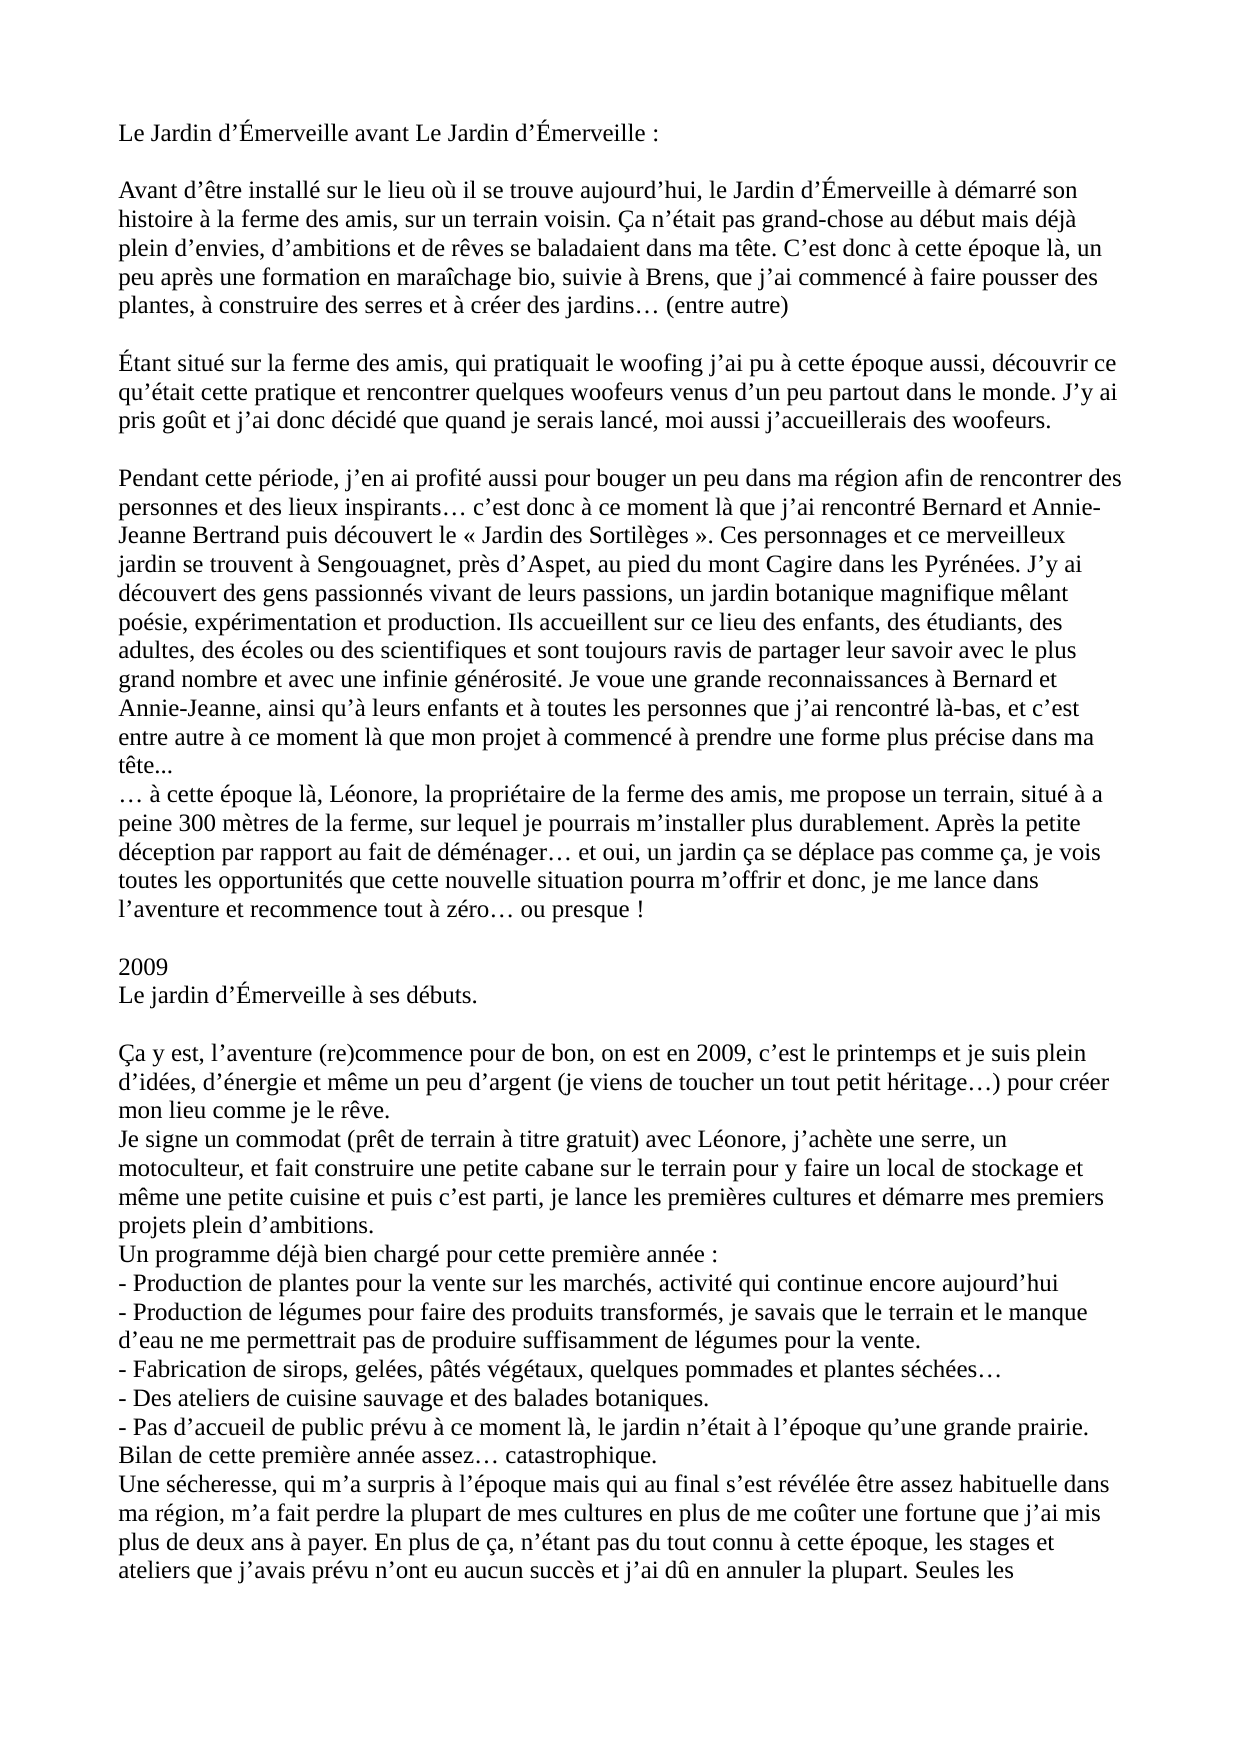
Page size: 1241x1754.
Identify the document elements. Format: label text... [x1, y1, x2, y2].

text … à cette époque là, Léonore, la propriétaire de la ferme des amis, me propose un terrain, situé à a peine 300 mètres de la ferme, sur lequel je pourrais m’installer plus durablement. Après la petite déception par rapport au fait de déménager… et oui, un jardin ça se déplace pas comme ça, je vois toutes les opportunités que cette nouvelle situation pourra m’offrir et donc, je me lance dans l’aventure et recommence tout à zéro… ou presque ! [118, 779, 1122, 923]
text Le Jardin d’Émerveille avant Le Jardin d’Émerveille : [118, 118, 1122, 147]
text Une sécheresse, qui m’a surpris à l’époque mais qui au final s’est révélée être assez habituelle dans ma région, m’a fait perdre la plupart de mes cultures en plus de me coûter une fortune que j’ai mis plus de deux ans à payer. En plus de ça, n’étant pas du tout connu à cette époque, les stages et ateliers que j’avais prévu n’ont eu aucun succès et j’ai dû en annuler la plupart. Seules les [118, 1469, 1122, 1584]
text 2009 [118, 952, 1122, 981]
text - Production de légumes pour faire des produits transformés, je savais que le terrain et le manque d’eau ne me permettrait pas de produire suffisamment de légumes pour la vente. [118, 1297, 1122, 1354]
text Ça y est, l’aventure (re)commence pour de bon, on est en 2009, c’est le printemps et je suis plein d’idées, d’énergie et même un peu d’argent (je viens de toucher un tout petit héritage…) pour créer mon lieu comme je le rêve. [118, 1038, 1122, 1124]
text - Des ateliers de cuisine sauvage et des balades botaniques. [118, 1383, 1122, 1412]
text Le jardin d’Émerveille à ses débuts. [118, 981, 1122, 1009]
text Avant d’être installé sur le lieu où il se trouve aujourd’hui, le Jardin d’Émerveille à démarré son histoire à la ferme des amis, sur un terrain voisin. Ça n’était pas grand-chose au début mais déjà plein d’envies, d’ambitions et de rêves se baladaient dans ma tête. C’est donc à cette époque là, un peu après une formation en maraîchage bio, suivie à Brens, que j’ai commencé à faire pousser des plantes, à construire des serres et à créer des jardins… (entre autre) [118, 176, 1122, 319]
text Étant situé sur la ferme des amis, qui pratiquait le woofing j’ai pu à cette époque aussi, découvrir ce qu’était cette pratique et rencontrer quelques woofeurs venus d’un peu partout dans le monde. J’y ai pris goût et j’ai donc décidé que quand je serais lancé, moi aussi j’accueillerais des woofeurs. [118, 348, 1122, 434]
text - Fabrication de sirops, gelées, pâtés végétaux, quelques pommades et plantes séchées… [118, 1354, 1122, 1383]
text - Production de plantes pour la vente sur les marchés, activité qui continue encore aujourd’hui [118, 1268, 1122, 1297]
text Je signe un commodat (prêt de terrain à titre gratuit) avec Léonore, j’achète une serre, un motoculteur, et fait construire une petite cabane sur le terrain pour y faire un local de stockage et même une petite cuisine et puis c’est parti, je lance les premières cultures et démarre mes premiers projets plein d’ambitions. [118, 1124, 1122, 1239]
text Pendant cette période, j’en ai profité aussi pour bouger un peu dans ma région afin de rencontrer des personnes et des lieux inspirants… c’est donc à ce moment là que j’ai rencontré Bernard et Annie-Jeanne Bertrand puis découvert le « Jardin des Sortilèges ». Ces personnages et ce merveilleux jardin se trouvent à Sengouagnet, près d’Aspet, au pied du mont Cagire dans les Pyrénées. J’y ai découvert des gens passionnés vivant de leurs passions, un jardin botanique magnifique mêlant poésie, expérimentation et production. Ils accueillent sur ce lieu des enfants, des étudiants, des adultes, des écoles ou des scientifiques et sont toujours ravis de partager leur savoir avec le plus grand nombre et avec une infinie générosité. Je voue une grande reconnaissances à Bernard et Annie-Jeanne, ainsi qu’à leurs enfants et à toutes les personnes que j’ai rencontré là-bas, et c’est entre autre à ce moment là que mon projet à commencé à prendre une forme plus précise dans ma tête... [118, 463, 1122, 779]
text Bilan de cette première année assez… catastrophique. [118, 1441, 1122, 1469]
text - Pas d’accueil de public prévu à ce moment là, le jardin n’était à l’époque qu’une grande prairie. [118, 1412, 1122, 1441]
text Un programme déjà bien chargé pour cette première année : [118, 1239, 1122, 1268]
